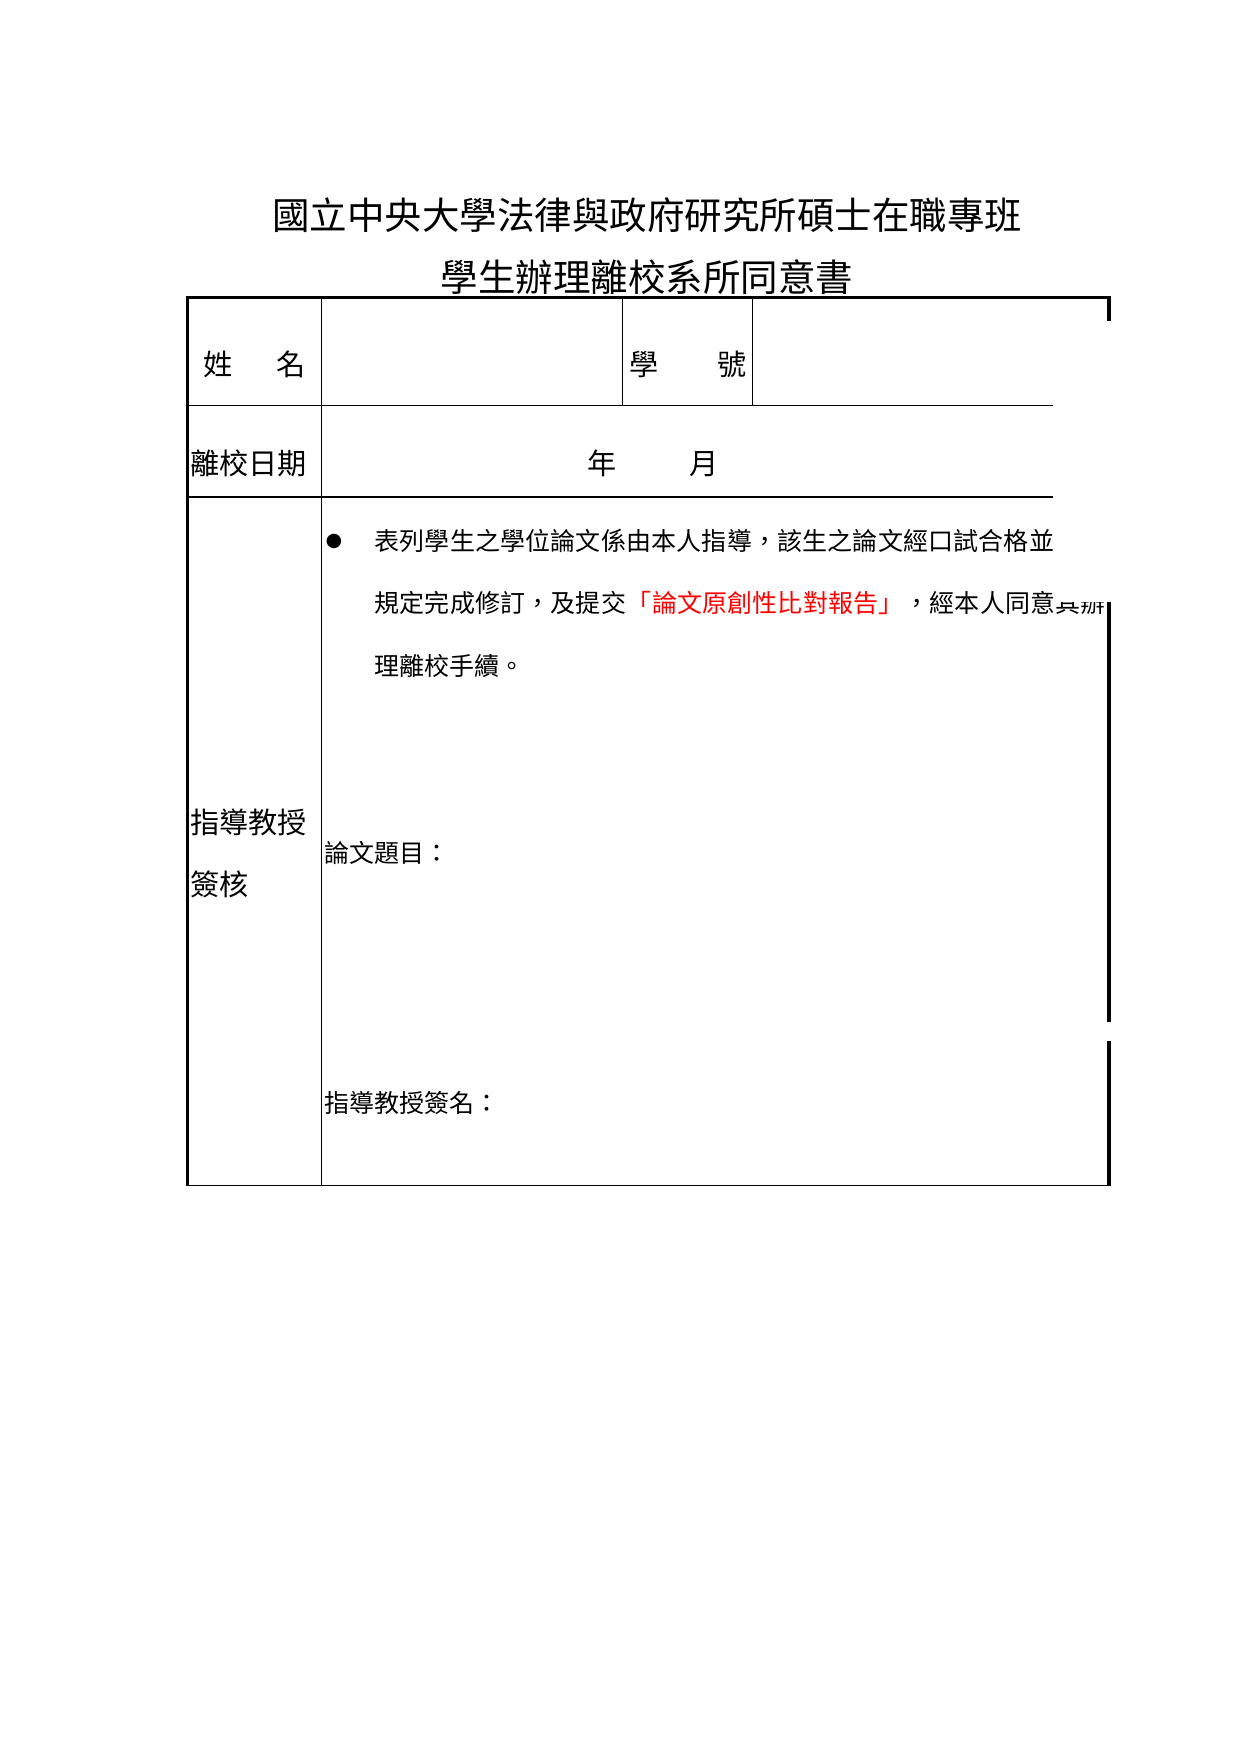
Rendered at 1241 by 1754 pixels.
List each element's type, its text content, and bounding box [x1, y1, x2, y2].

table_cell 指導教授簽核 [189, 498, 321, 1185]
text 國立中央大學法律與政府研究所碩士在職專班 [187, 171, 1106, 234]
table_cell 年 月 [322, 406, 1053, 496]
table_header 姓 名 [189, 299, 321, 404]
table_cell [1053, 1023, 1128, 1041]
text 學生辦理離校系所同意書 [187, 234, 1106, 296]
table_cell 表列學生之學位論文係由本人指導，該生之論文經口試合格並已依規定完成修訂，及提交「論文原創性比對報告」，經本人同意其辦理離校手續。 論文題目： 指導教授簽名： [322, 498, 1107, 1185]
table_cell 離校日期 [189, 406, 321, 496]
table_header [753, 299, 1107, 404]
table_header [322, 299, 622, 404]
table_header 學 號 [623, 299, 752, 404]
table_header 姓 名 [1053, 321, 1128, 602]
